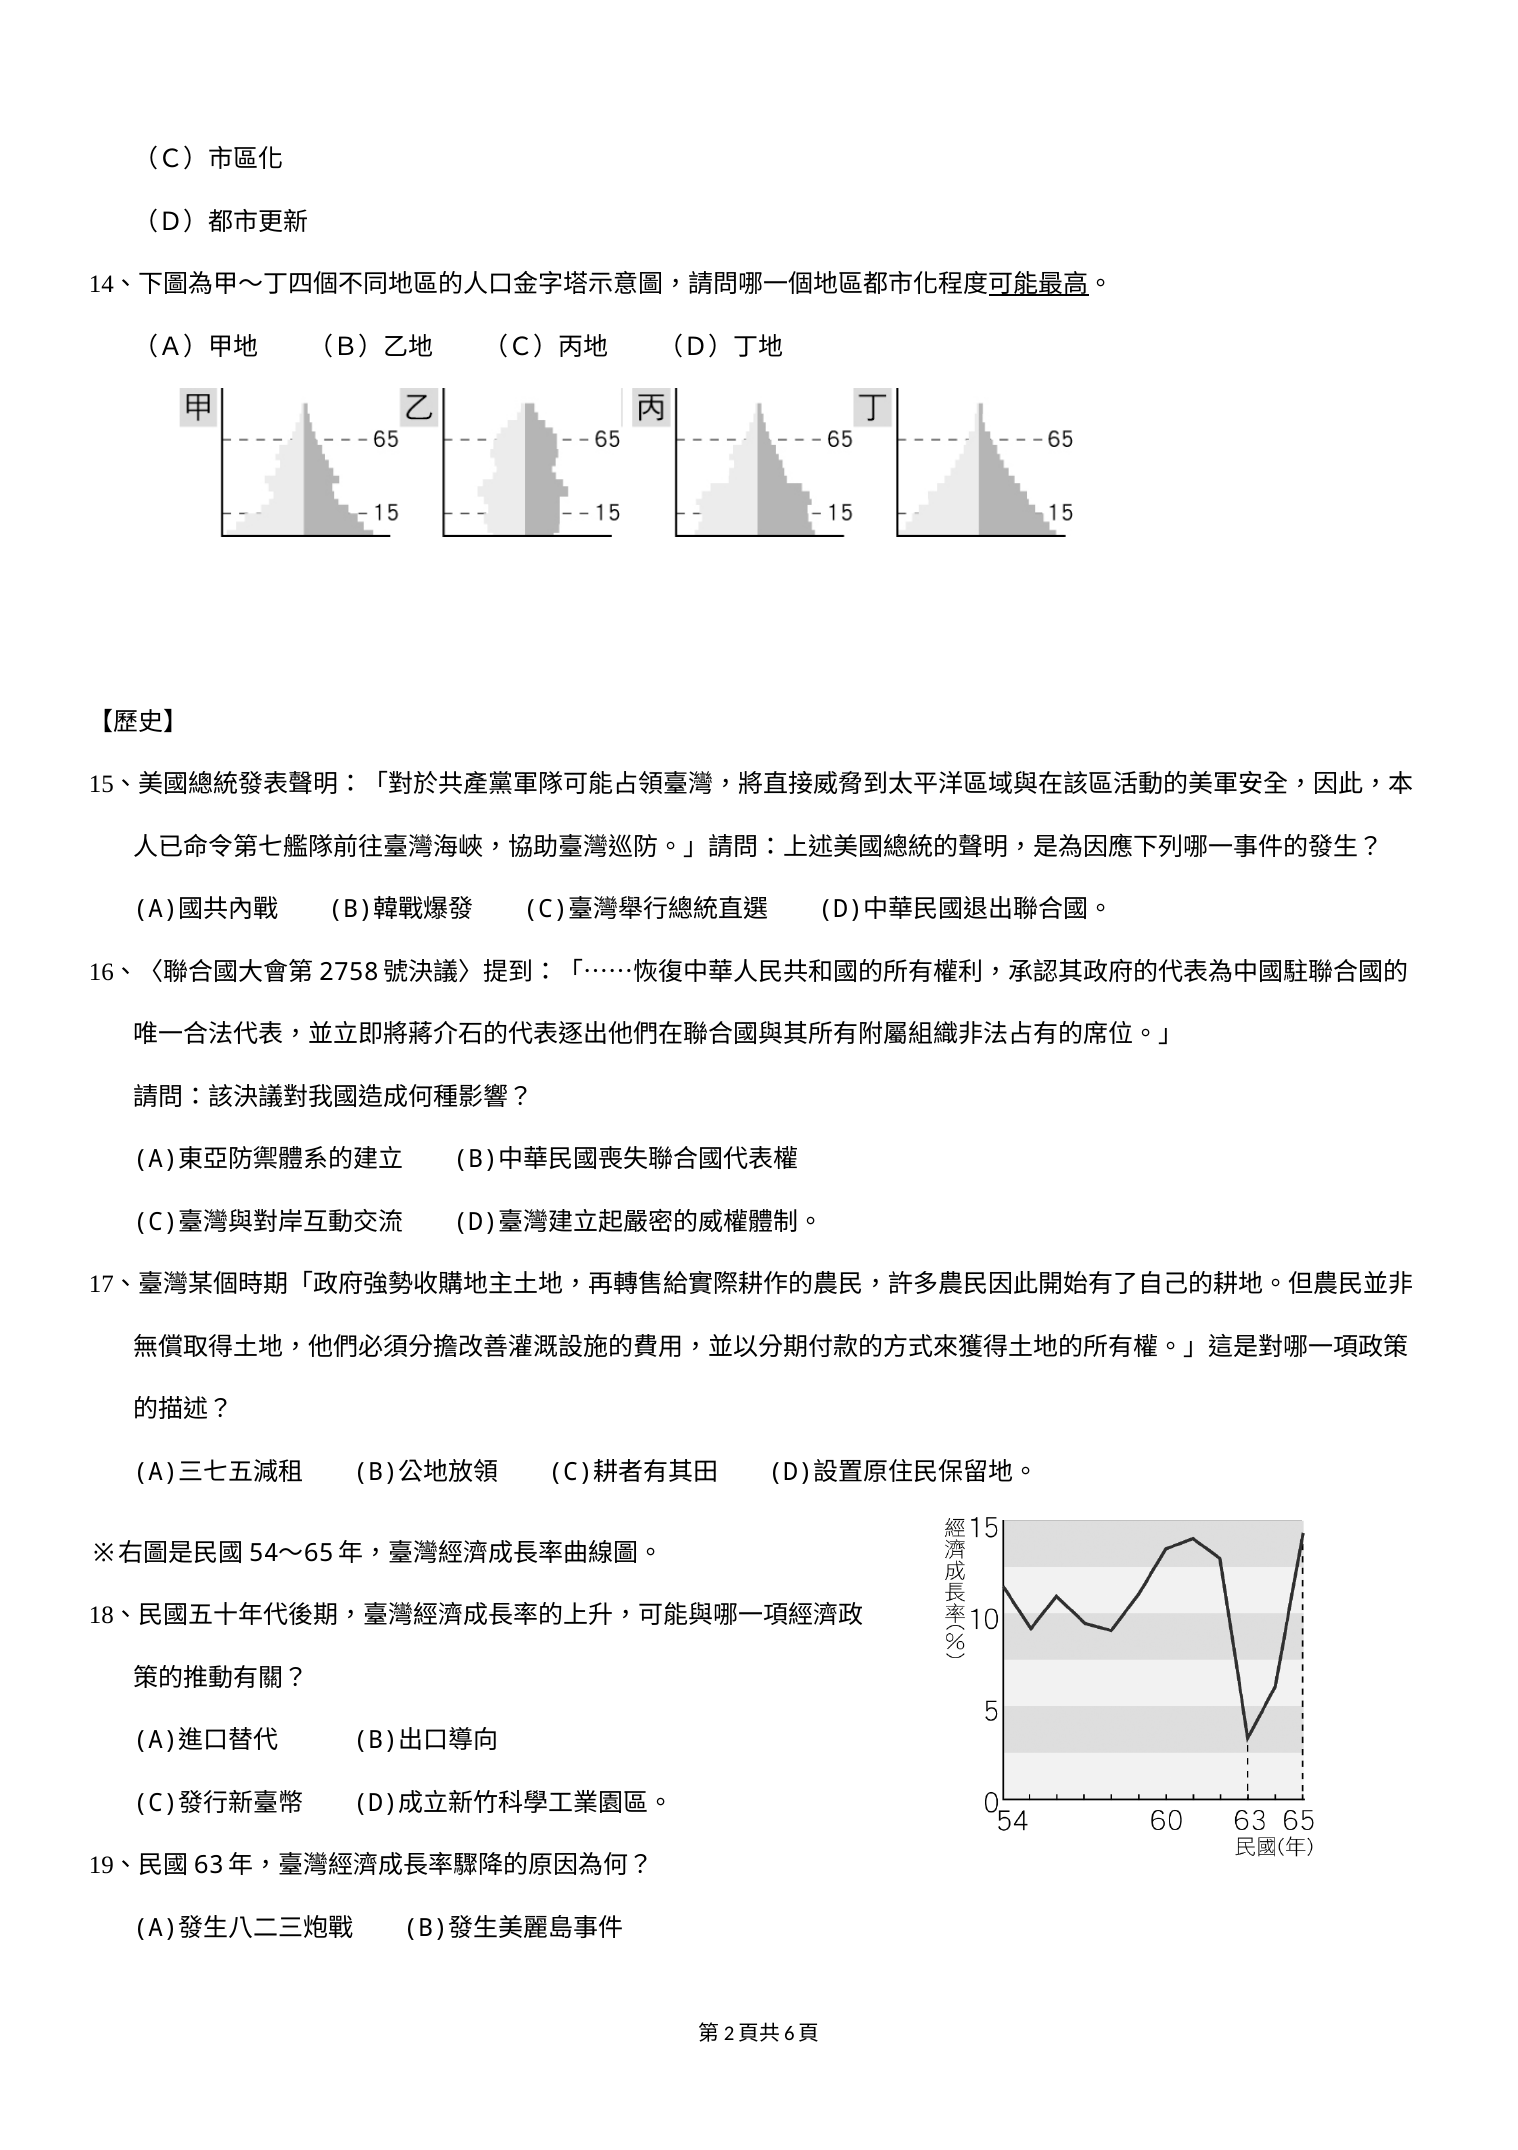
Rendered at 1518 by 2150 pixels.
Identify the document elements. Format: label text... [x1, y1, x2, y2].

text (C)發行新臺幣 (D)成立新竹科學工業園區。 [133, 1759, 1429, 1821]
text (A)國共內戰 (B)韓戰爆發 (C)臺灣舉行總統直選 (D)中華民國退出聯合國。 [133, 865, 1429, 927]
text 17、臺灣某個時期「政府強勢收購地主土地，再轉售給實際耕作的農民，許多農民因此開始有了自己的耕地。但農民並非無償取得土地，他們必須分擔改善灌溉設施的費用，並以分期付款的方式來獲得土地的所有權。」這是對哪一項政策的描述？ [89, 1240, 1418, 1427]
text (A)發生八二三炮戰 (B)發生美麗島事件 [133, 1884, 1429, 1946]
text 14、下圖為甲～丁四個不同地區的人口金字塔示意圖，請問哪一個地區都市化程度可能最高。 [89, 240, 1429, 302]
text 18、民國五十年代後期，臺灣經濟成長率的上升，可能與哪一項經濟政策的推動有關？ [89, 1571, 886, 1696]
text (C)臺灣與對岸互動交流 (D)臺灣建立起嚴密的威權體制。 [133, 1177, 1429, 1240]
text (A)東亞防禦體系的建立 (B)中華民國喪失聯合國代表權 [133, 1115, 1429, 1177]
text (A)進口替代 (B)出口導向 [133, 1696, 1002, 1759]
text 15、美國總統發表聲明：「對於共產黨軍隊可能占領臺灣，將直接威脅到太平洋區域與在該區活動的美軍安全，因此，本人已命令第七艦隊前往臺灣海峽，協助臺灣巡防。」請問：上述美國總統的聲明，是為因應下列哪一事件的發生？ [89, 740, 1429, 865]
text 16、〈聯合國大會第2758號決議〉提到：「……恢復中華人民共和國的所有權利，承認其政府的代表為中國駐聯合國的唯一合法代表，並立即將蔣介石的代表逐出他們在聯合國與其所有附屬組織非法占有的席位。」 [89, 927, 1429, 1052]
text 請問：該決議對我國造成何種影響？ [133, 1052, 1429, 1115]
text (A)三七五減租 (B)公地放領 (C)耕者有其田 (D)設置原住民保留地。 [133, 1427, 1429, 1490]
text （Ｄ）都市更新 [133, 177, 1429, 240]
text （Ａ）甲地 （Ｂ）乙地 （Ｃ）丙地 （Ｄ）丁地 [133, 302, 1429, 365]
text [1304, 1696, 1429, 1759]
text ※右圖是民國54～65年，臺灣經濟成長率曲線圖。 [89, 1509, 1429, 1571]
text 19、民國63年，臺灣經濟成長率驟降的原因為何？ [89, 1821, 1429, 1884]
text 【歷史】 [89, 677, 1429, 740]
text （Ｃ）市區化 [133, 115, 1429, 177]
